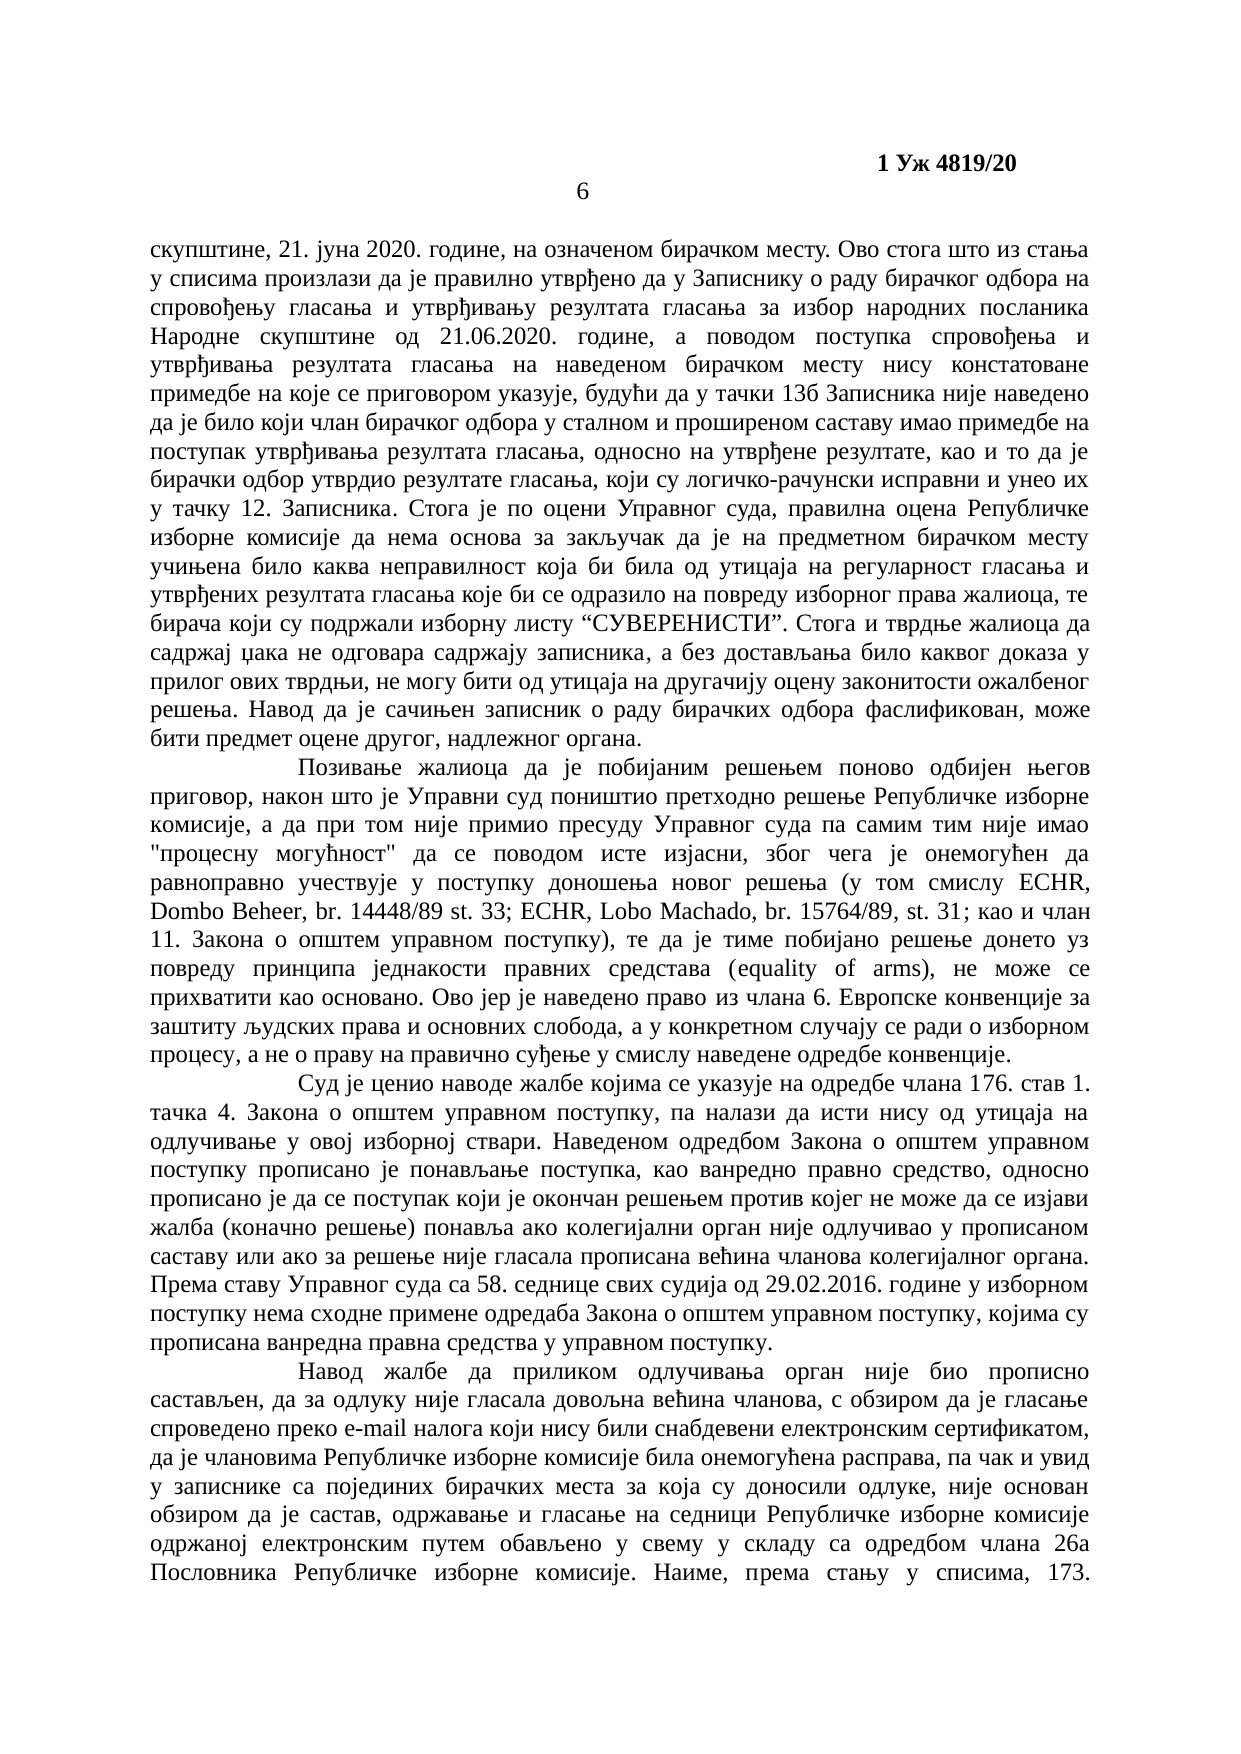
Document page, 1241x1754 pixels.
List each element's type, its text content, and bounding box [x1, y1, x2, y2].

text Навод жалбе да приликом одлучивања орган није био прописно састављен, да за одлуку није гласала довољна већина чланова, с обзиром да је гласање спроведено преко e-mail налога који нису били снабдевени електронским сертификатом, да је члановима Републичке изборне комисије била онемогућена расправа, па чак и увид у записнике са појединих бирачких места за која су доносили одлуке, није основан обзиром да је састав, одржавање и гласање на седници Републичке изборне комисије одржаној електронским путем обављено у свему у складу са одредбом члана 26а Пословника Републичке изборне комисије. Наиме, према стању у списима, 173. [150, 1356, 1091, 1586]
text Позивање жалиоца да је побијаним решењем поново одбијен његов приговор, након што је Управни суд поништио претходно решење Републичке изборне комисије, а да при том није примио пресуду Управног суда па самим тим није имао "процесну могућност" да се поводом исте изјасни, због чега је онемогућен да равноправно учествује у поступку доношења новог решења (у том смислу ECHR, Dombo Beheer, br. 14448/89 st. 33; ECHR, Lobo Machado, br. 15764/89, st. 31; као и члан 11. Закона о општем управном поступку), те да је тиме побијано решење донето уз повреду принципа једнакости правних средстава (equality of arms), не може се прихватити као основано. Ово јер је наведено право из члана 6. Европске конвенције за заштиту људских права и основних слобода, а у конкретном случају се ради о изборном процесу, а не о праву на правично суђење у смислу наведене одредбе конвенције. [150, 752, 1091, 1068]
text Суд је ценио наводе жалбе којима се указује на одредбе члана 176. став 1. тачка 4. Закона о општем управном поступку, па налази да исти нису од утицаја на одлучивање у овој изборној ствари. Наведеном одредбом Закона о општем управном поступку прописано је понављање поступка, као ванредно правно средство, односно прописано је да се поступак који је окончан решењем против којег не може да се изјави жалба (коначно решење) понавља ако колегијални орган није одлучивао у прописаном саставу или ако за решење није гласала прописана већина чланова колегијалног органа. Према ставу Управног суда са 58. седнице свих судија од 29.02.2016. године у изборном поступку нема сходне примене одредаба Закона о општем управном поступку, којима су прописана ванредна правна средства у управном поступку. [150, 1068, 1091, 1356]
text скупштине, 21. јуна 2020. године, на означеном бирачком месту. Ово стога што из стања у списима произлази да је правилно утврђено да у Записнику о раду бирачког одбора на спровођењу гласања и утврђивању резултата гласања за избор народних посланика Народне скупштине од 21.06.2020. године, а поводом поступка спровођења и утврђивања резултата гласања на наведеном бирачком месту нису констатоване примедбе на које се приговором указује, будући да у тачки 13б Записника није наведено да је било који члан бирачког одбора у сталном и проширеном саставу имао примедбе на поступак утврђивања резултата гласања, односно на утврђене резултате, као и то да је бирачки одбор утврдио резултате гласања, који су логичко-рачунски исправни и унео их у тачку 12. Записника. Стога је по оцени Управног суда, правилна оцена Републичке изборне комисије да нема основа за закључак да је на предметном бирачком месту учињена било каква неправилност која би била од утицаја на регуларност гласања и утврђених резултата гласања које би се одразило на повреду изборног права жалиоца, те бирача који су подржали изборну листу “СУВЕРЕНИСТИ”. Стога и тврдње жалиоца да садржај џака не одговара садржају записника, а без достављања било каквог доказа у прилог ових тврдњи, не могу бити од утицаја на другачију оцену законитости ожалбеног решења. Навод да је сачињен записник о раду бирачких одбора фаслификован, може бити предмет оцене другог, надлежног органа. [150, 234, 1091, 752]
